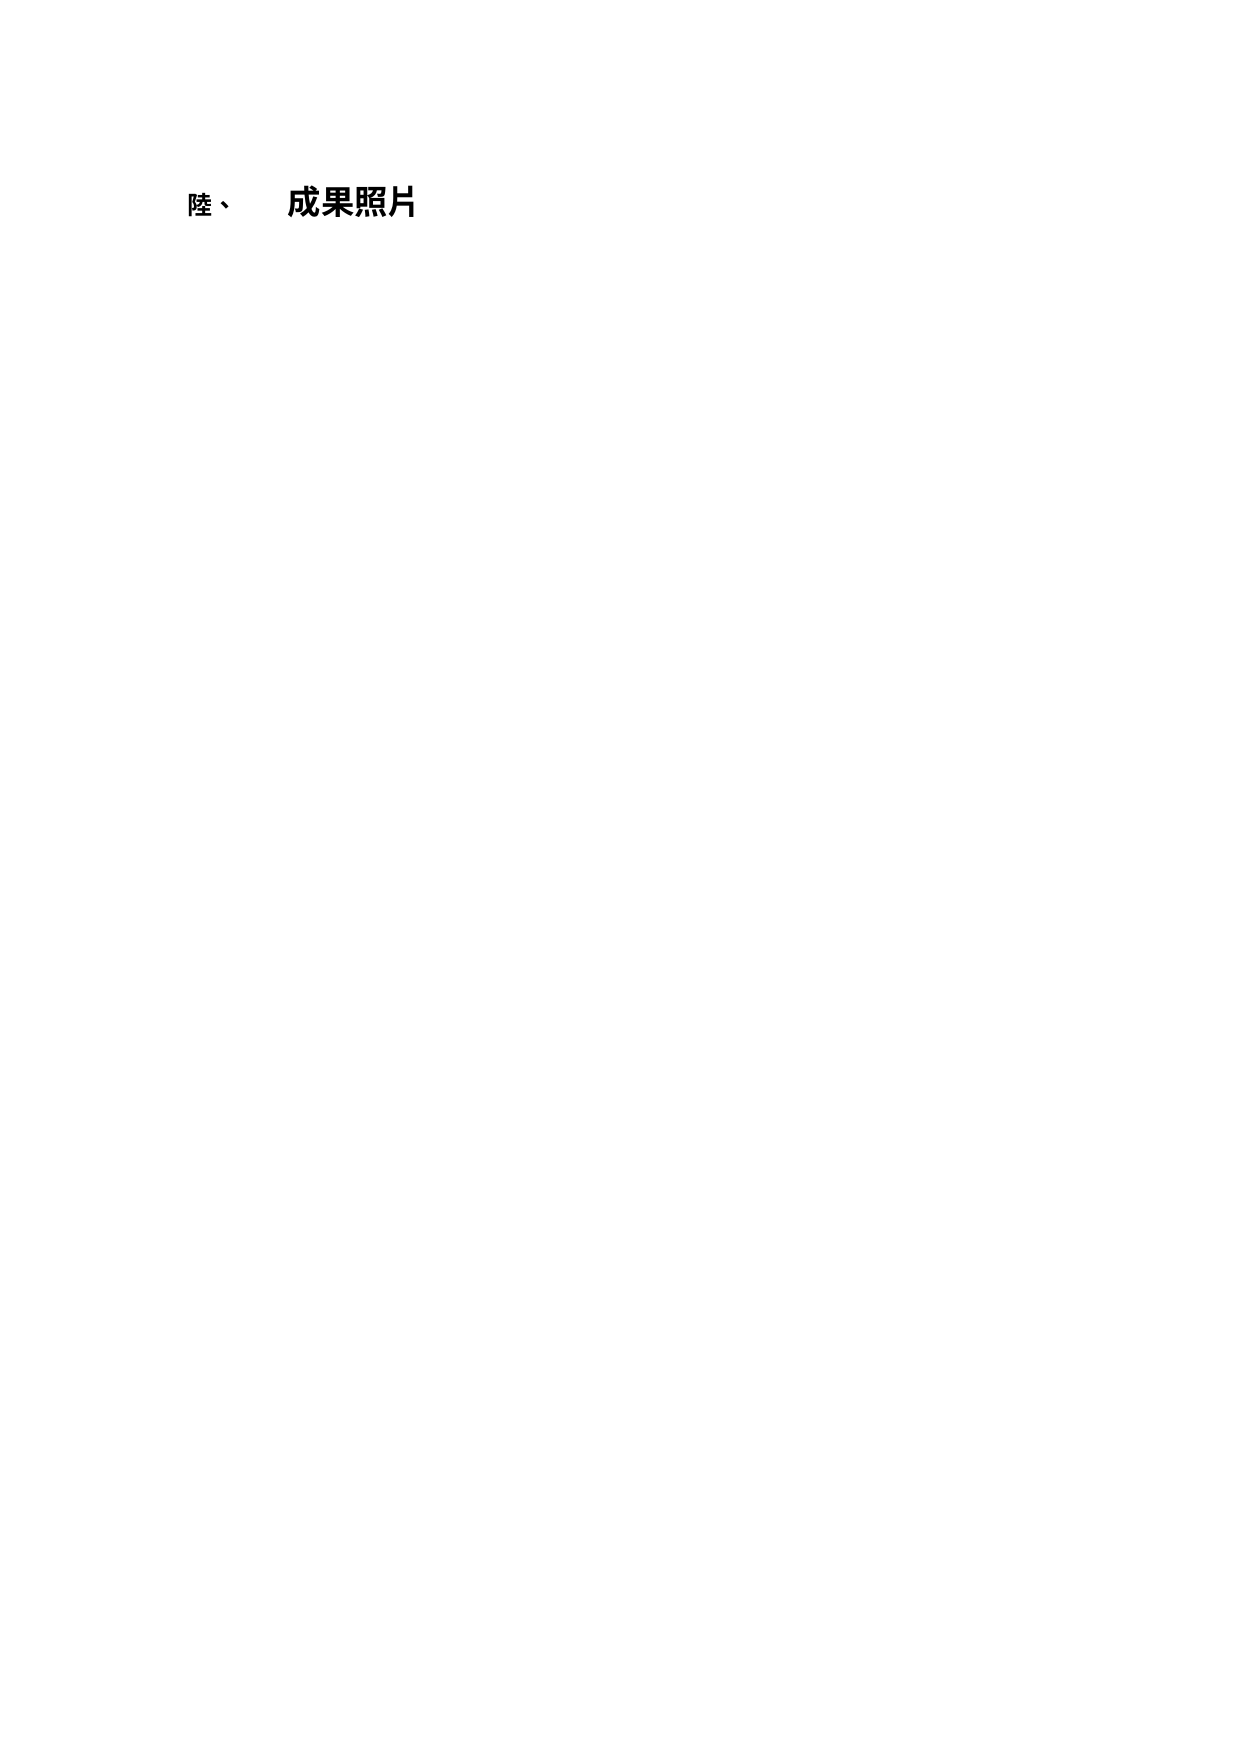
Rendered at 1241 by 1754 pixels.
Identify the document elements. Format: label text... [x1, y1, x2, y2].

list 成果照片 [187, 158, 1053, 221]
